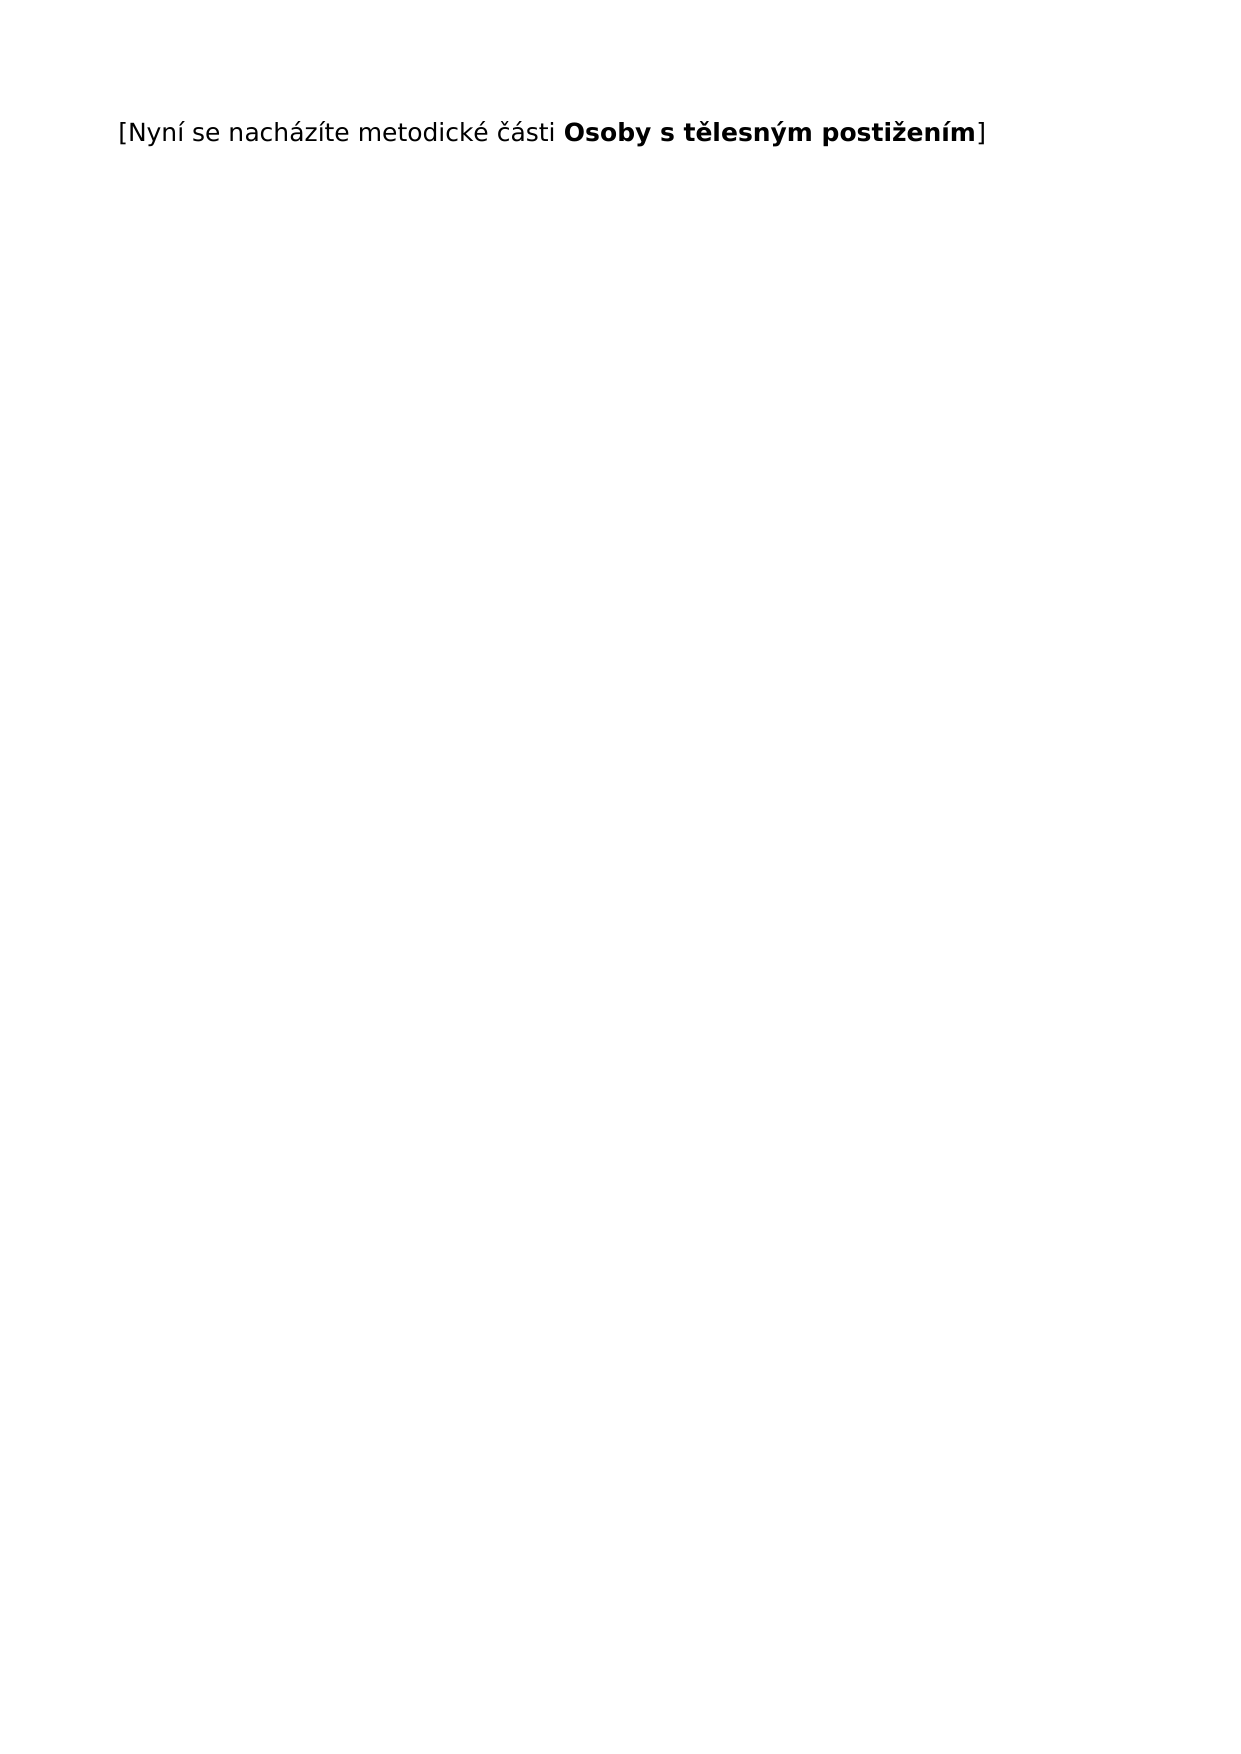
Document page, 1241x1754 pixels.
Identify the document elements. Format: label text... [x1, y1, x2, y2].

text [Nyní se nacházíte metodické části Osoby s tělesným postižením] [118, 118, 1122, 147]
